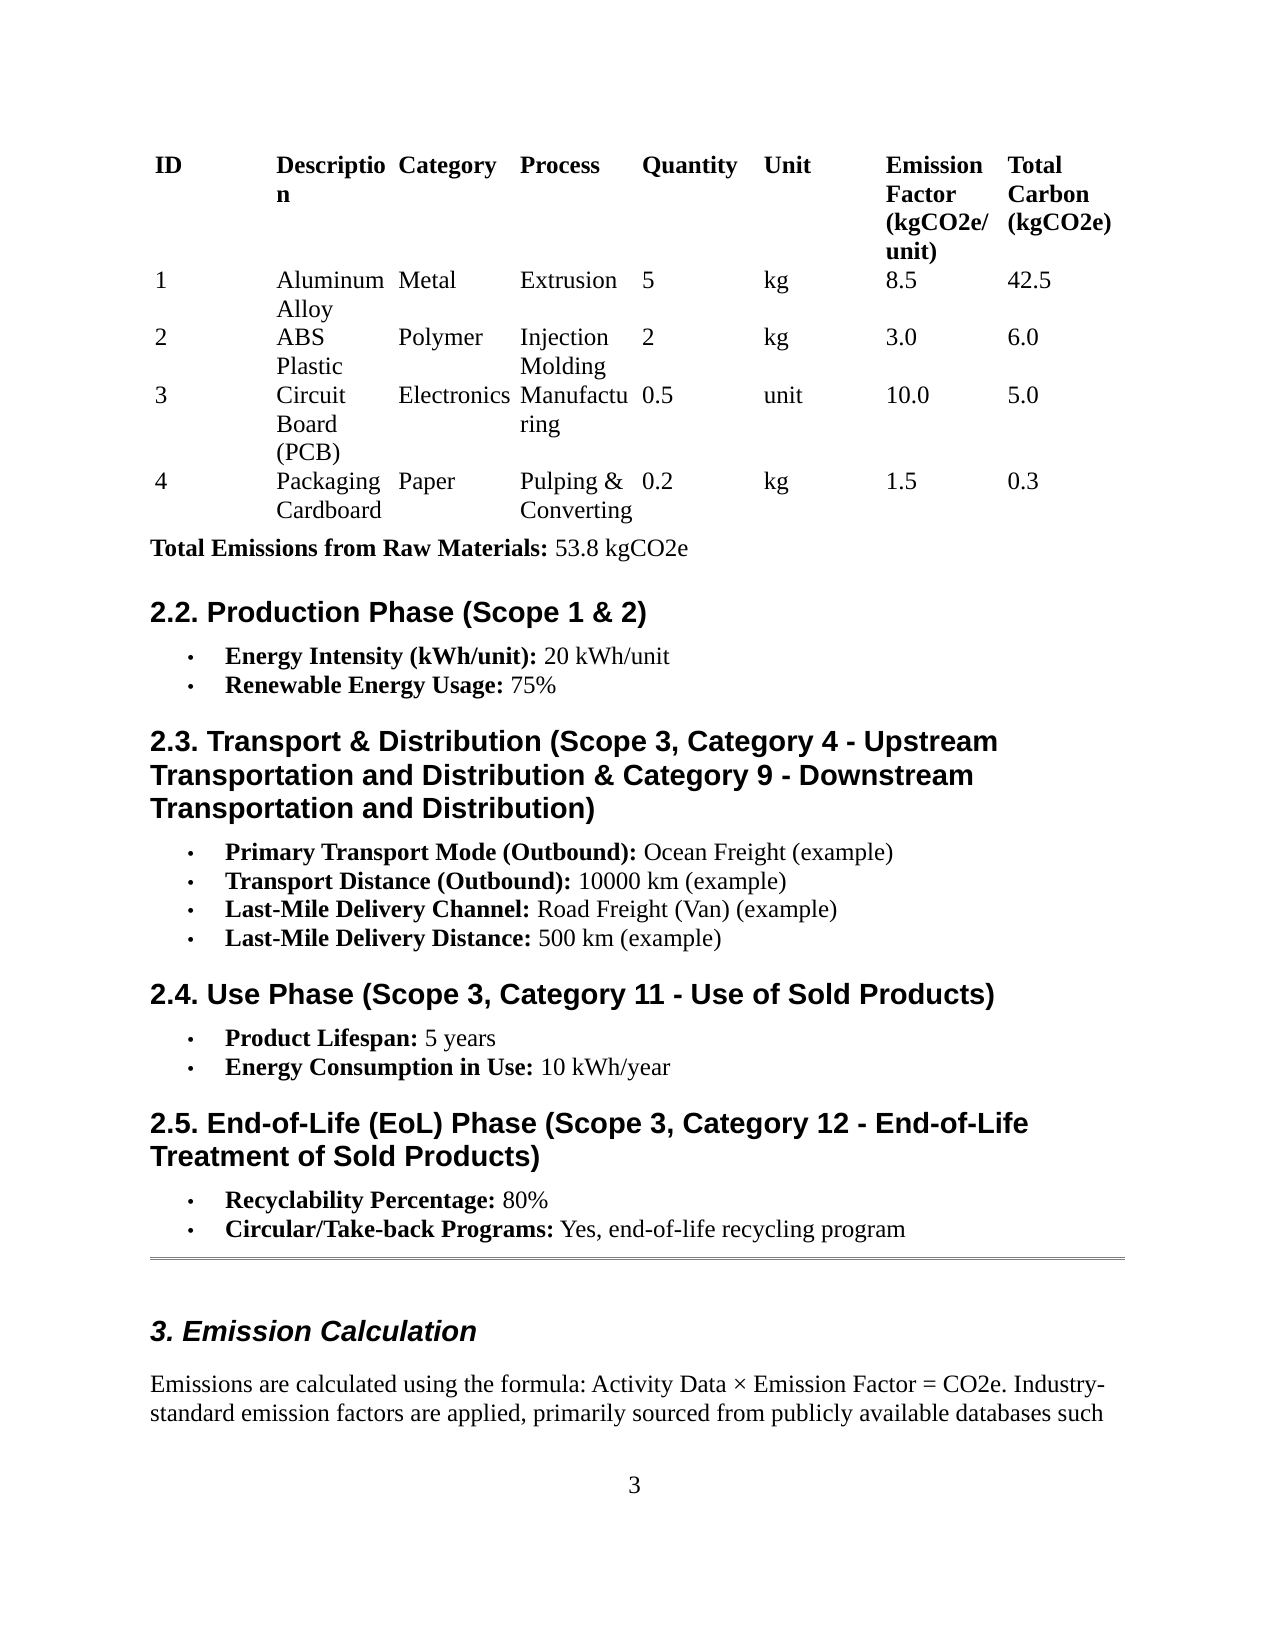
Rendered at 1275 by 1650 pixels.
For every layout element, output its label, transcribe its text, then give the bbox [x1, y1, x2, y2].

table_cell Injection Molding [516, 323, 637, 380]
table_cell 1.5 [881, 466, 1003, 524]
table_cell 0.3 [1003, 466, 1125, 524]
table_header Total Carbon (kgCO2e) [1003, 150, 1125, 265]
table_cell Packaging Cardboard [272, 466, 394, 524]
table_cell 3 [150, 380, 272, 466]
subtitle 2.5. End-of-Life (EoL) Phase (Scope 3, Category 12 - End-of-Life Treatment of Sold Products) [150, 1106, 1125, 1173]
text Emissions are calculated using the formula: Activity Data × Emission Factor = CO2e. Industry-standard emission factors are applied, primarily sourced from publicly available databases such [150, 1369, 1125, 1426]
text Total Emissions from Raw Materials: 53.8 kgCO2e [150, 533, 1125, 561]
table_header Category [394, 150, 516, 265]
table_cell 10.0 [881, 380, 1003, 466]
table_cell Paper [394, 466, 516, 524]
table_cell kg [759, 265, 881, 322]
table_cell Aluminum Alloy [272, 265, 394, 322]
table_cell Metal [394, 265, 516, 322]
list Circular/Take-back Programs: Yes, end-of-life recycling program [187, 1214, 1125, 1243]
list Energy Intensity (kWh/unit): 20 kWh/unit [187, 641, 1125, 670]
table_cell kg [759, 466, 881, 524]
table_header Unit [759, 150, 881, 265]
table_cell 2 [638, 323, 759, 380]
table_cell 0.2 [638, 466, 759, 524]
table_cell 42.5 [1003, 265, 1125, 322]
table_header Quantity [638, 150, 759, 265]
table_cell 0.5 [638, 380, 759, 466]
table_cell 4 [150, 466, 272, 524]
list Renewable Energy Usage: 75% [187, 670, 1125, 699]
subtitle 2.4. Use Phase (Scope 3, Category 11 - Use of Sold Products) [150, 977, 1125, 1011]
list Energy Consumption in Use: 10 kWh/year [187, 1052, 1125, 1081]
table_cell Polymer [394, 323, 516, 380]
table_cell 5.0 [1003, 380, 1125, 466]
table_cell 2 [150, 323, 272, 380]
table_header ID [150, 150, 272, 265]
list Last-Mile Delivery Channel: Road Freight (Van) (example) [187, 894, 1125, 923]
table_cell 6.0 [1003, 323, 1125, 380]
table_header Description [272, 150, 394, 265]
list Recyclability Percentage: 80% [187, 1185, 1125, 1214]
subtitle 2.2. Production Phase (Scope 1 & 2) [150, 595, 1125, 629]
table_cell ABS Plastic [272, 323, 394, 380]
table_cell Circuit Board (PCB) [272, 380, 394, 466]
table_cell Manufacturing [516, 380, 637, 466]
subtitle 2.3. Transport & Distribution (Scope 3, Category 4 - Upstream Transportation and Distribution & Category 9 - Downstream Transportation and Distribution) [150, 724, 1125, 824]
table_cell 1 [150, 265, 272, 322]
list Last-Mile Delivery Distance: 500 km (example) [187, 923, 1125, 952]
list Transport Distance (Outbound): 10000 km (example) [187, 866, 1125, 894]
table_cell 8.5 [881, 265, 1003, 322]
table_cell Electronics [394, 380, 516, 466]
table_cell 3.0 [881, 323, 1003, 380]
table_cell Extrusion [516, 265, 637, 322]
subtitle 3. Emission Calculation [150, 1314, 1125, 1347]
table_cell 5 [638, 265, 759, 322]
list Primary Transport Mode (Outbound): Ocean Freight (example) [187, 837, 1125, 866]
table_header Emission Factor (kgCO2e/unit) [881, 150, 1003, 265]
table_cell Pulping & Converting [516, 466, 637, 524]
table_cell unit [759, 380, 881, 466]
table_cell kg [759, 323, 881, 380]
list Product Lifespan: 5 years [187, 1023, 1125, 1052]
table_header Process [516, 150, 637, 265]
